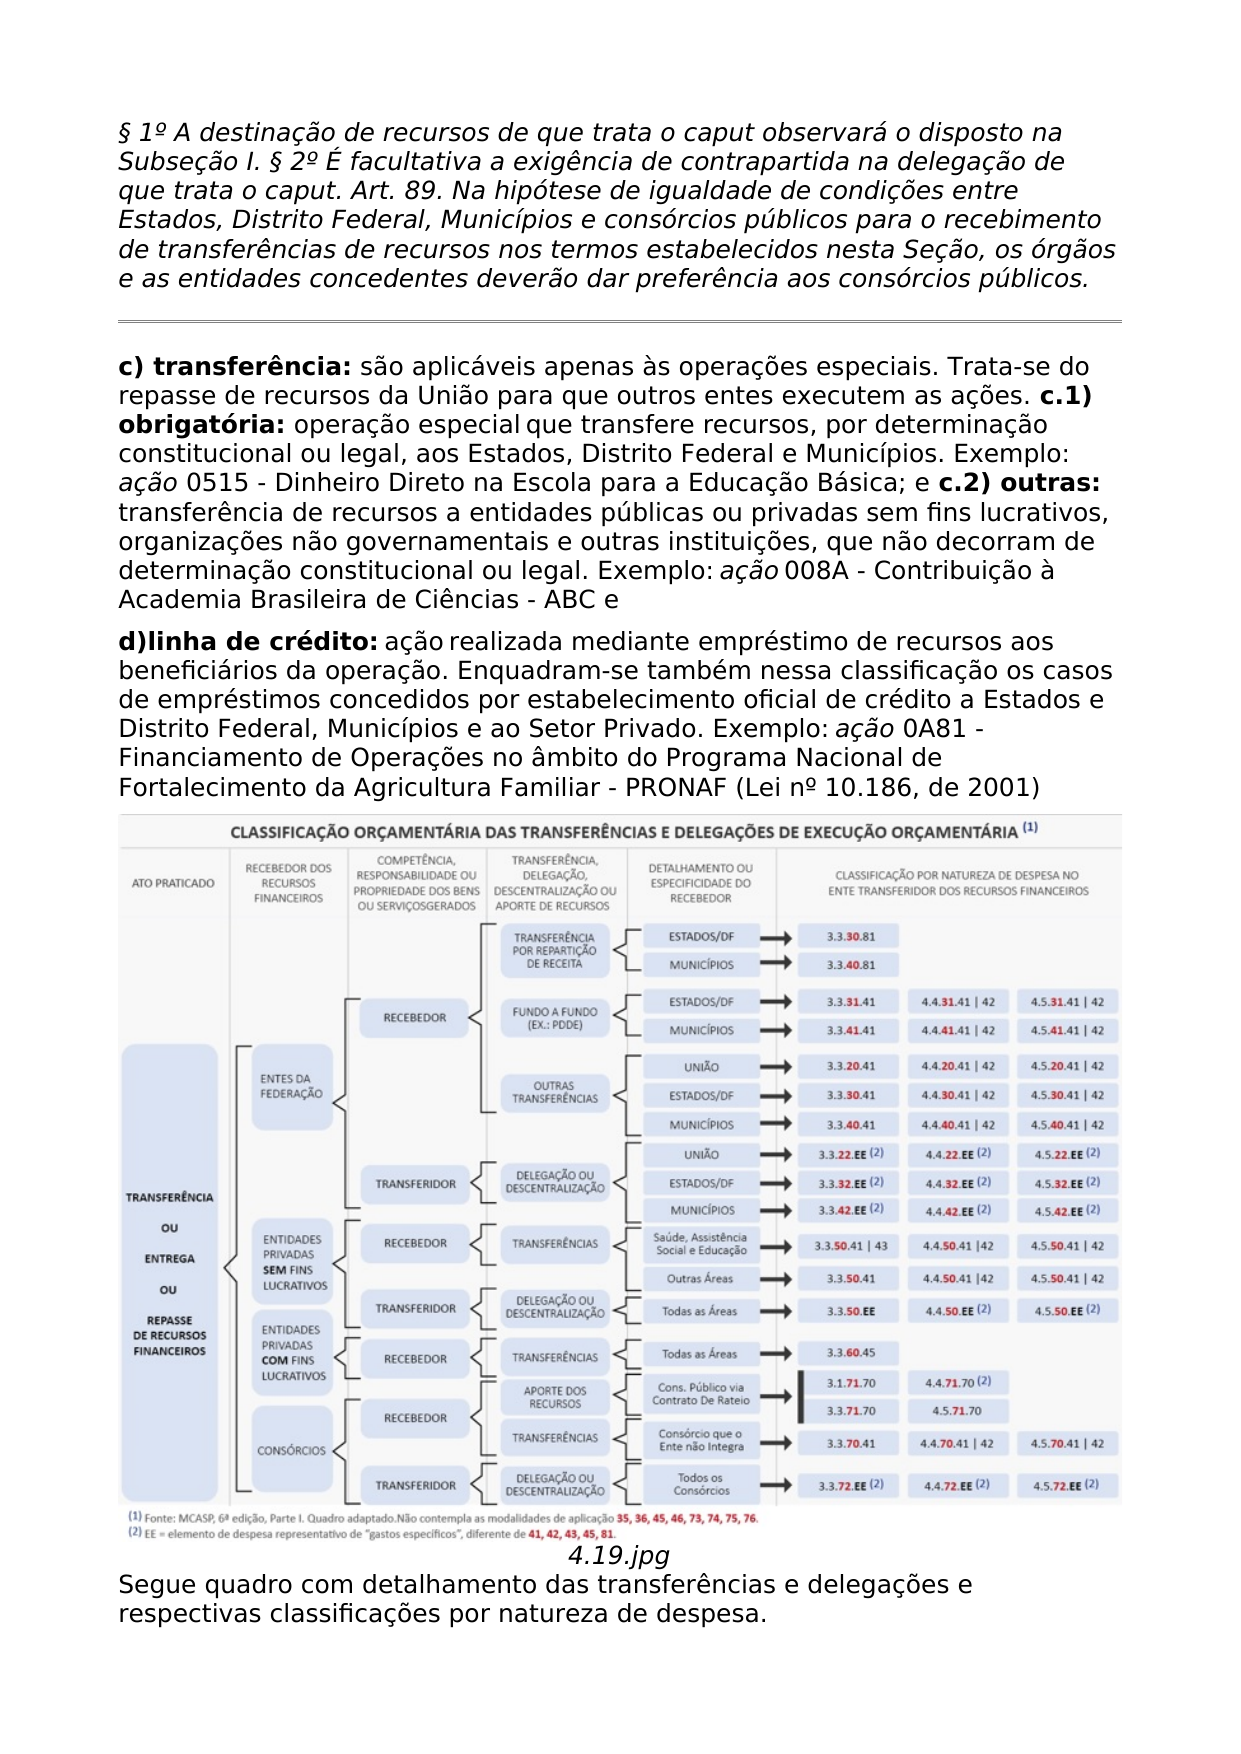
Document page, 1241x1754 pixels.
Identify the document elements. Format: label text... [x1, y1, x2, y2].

picture [118, 814, 1123, 1542]
text Segue quadro com detalhamento das transferências e delegações e respectivas classificações por natureza de despesa. [118, 1571, 1122, 1629]
text § 1º A destinação de recursos de que trata o caput observará o disposto na Subseção I. § 2º É facultativa a exigência de contrapartida na delegação de que trata o caput. Art. 89. Na hipótese de igualdade de condições entre Estados, Distrito Federal, Municípios e consórcios públicos para o recebimento de transferências de recursos nos termos estabelecidos nesta Seção, os órgãos e as entidades concedentes deverão dar preferência aos consórcios públicos. [118, 118, 1122, 293]
text c) transferência: são aplicáveis apenas às operações especiais. Trata-se do repasse de recursos da União para que outros entes executem as ações. c.1) obrigatória: operação especial que transfere recursos, por determinação constitucional ou legal, aos Estados, Distrito Federal e Municípios. Exemplo: ação 0515 - Dinheiro Direto na Escola para a Educação Básica; e c.2) outras: transferência de recursos a entidades públicas ou privadas sem fins lucrativos, organizações não governamentais e outras instituições, que não decorram de determinação constitucional ou legal. Exemplo: ação 008A - Contribuição à Academia Brasileira de Ciências - ABC e [118, 352, 1122, 614]
text 4.19.jpg [118, 1542, 1122, 1571]
text d)linha de crédito: ação realizada mediante empréstimo de recursos aos beneficiários da operação. Enquadram-se também nessa classificação os casos de empréstimos concedidos por estabelecimento oficial de crédito a Estados e Distrito Federal, Municípios e ao Setor Privado. Exemplo: ação 0A81 - Financiamento de Operações no âmbito do Programa Nacional de Fortalecimento da Agricultura Familiar - PRONAF (Lei nº 10.186, de 2001) [118, 627, 1122, 802]
